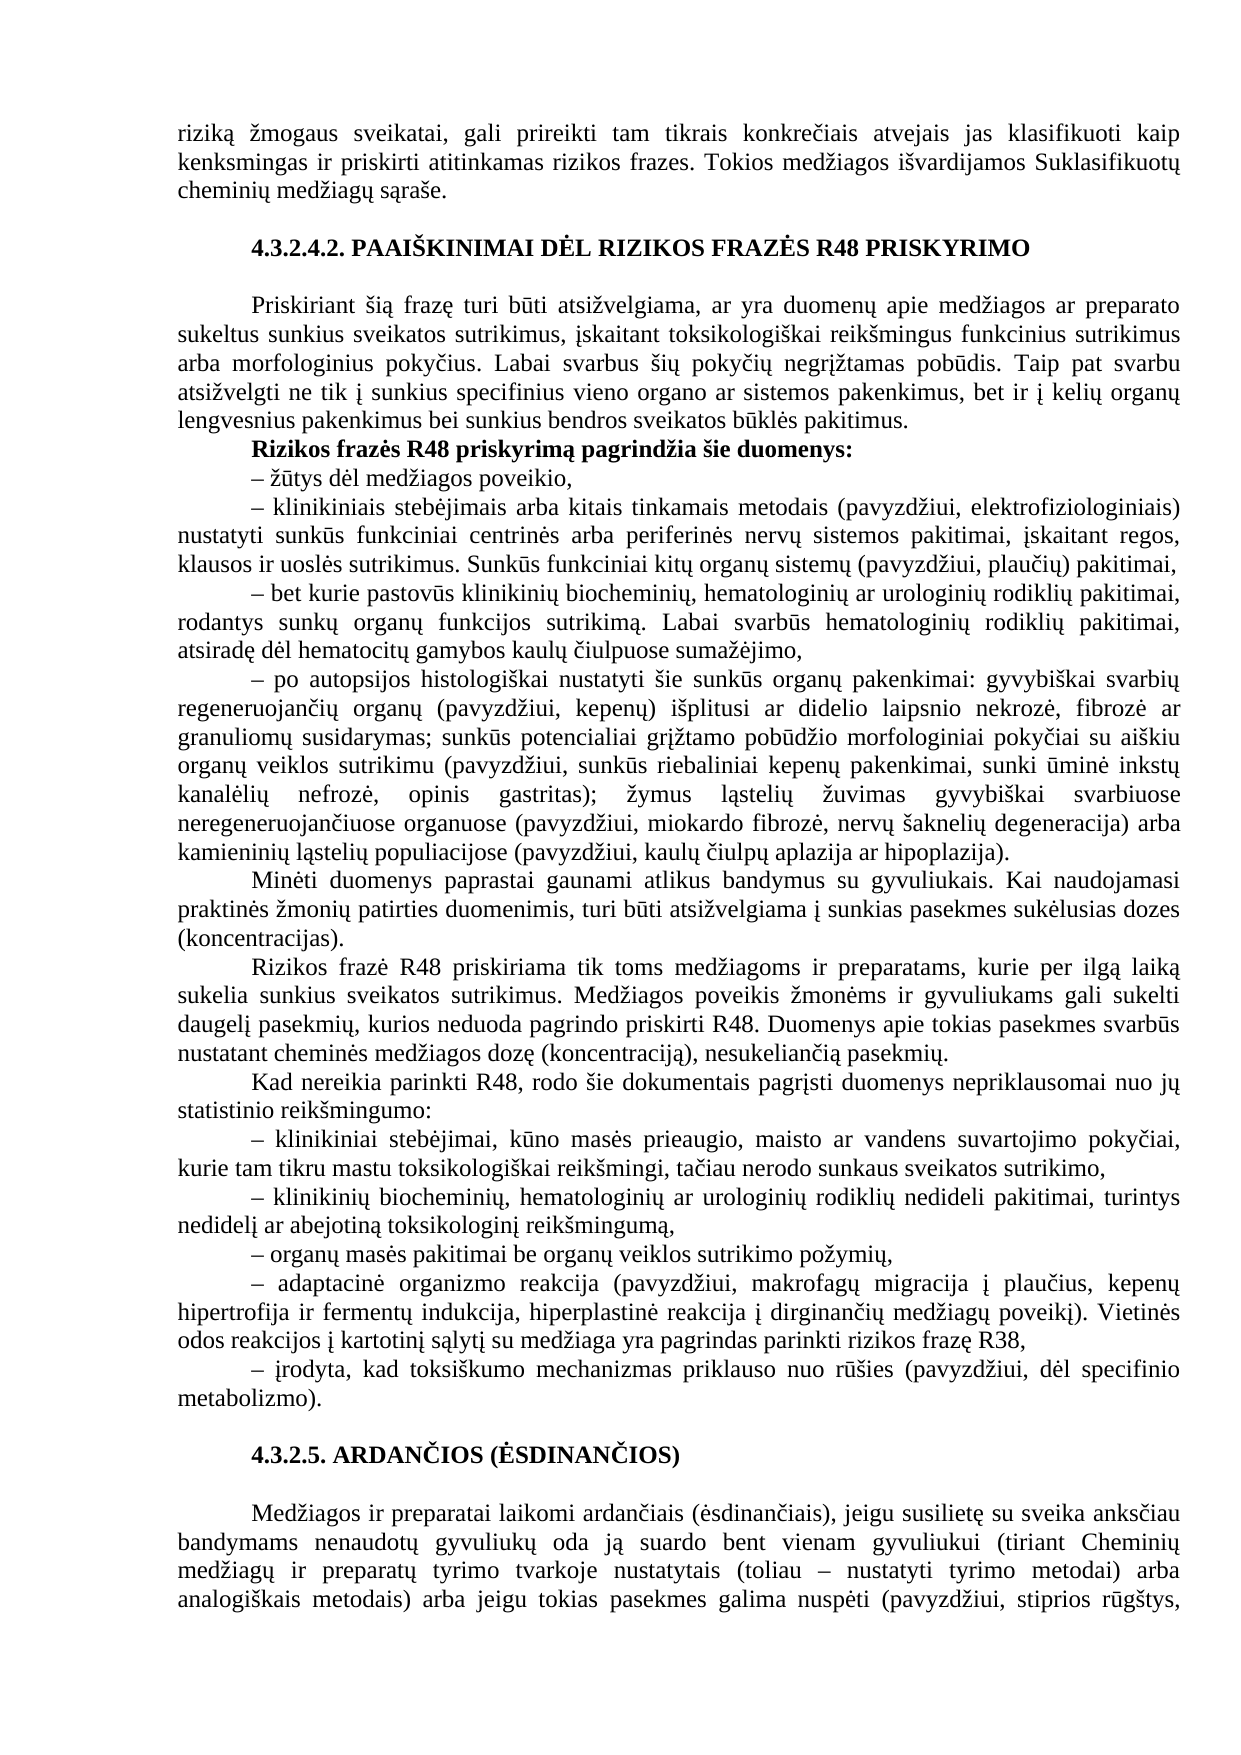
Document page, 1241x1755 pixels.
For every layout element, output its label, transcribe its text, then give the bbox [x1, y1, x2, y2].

text – organų masės pakitimai be organų veiklos sutrikimo požymių, [177, 1239, 1181, 1268]
text Medžiagos ir preparatai laikomi ardančiais (ėsdinančiais), jeigu susilietę su sveika anksčiau bandymams nenaudotų gyvuliukų oda ją suardo bent vienam gyvuliukui (tiriant Cheminių medžiagų ir preparatų tyrimo tvarkoje nustatytais (toliau – nustatyti tyrimo metodai) arba analogiškais metodais) arba jeigu tokias pasekmes galima nuspėti (pavyzdžiui, stiprios rūgštys, [177, 1498, 1181, 1613]
text Rizikos frazės R48 priskyrimą pagrindžia šie duomenys: [177, 434, 1181, 463]
text Rizikos frazė R48 priskiriama tik toms medžiagoms ir preparatams, kurie per ilgą laiką sukelia sunkius sveikatos sutrikimus. Medžiagos poveikis žmonėms ir gyvuliukams gali sukelti daugelį pasekmių, kurios neduoda pagrindo priskirti R48. Duomenys apie tokias pasekmes svarbūs nustatant cheminės medžiagos dozę (koncentraciją), nesukeliančią pasekmių. [177, 952, 1181, 1067]
text – adaptacinė organizmo reakcija (pavyzdžiui, makrofagų migracija į plaučius, kepenų hipertrofija ir fermentų indukcija, hiperplastinė reakcija į dirginančių medžiagų poveikį). Vietinės odos reakcijos į kartotinį sąlytį su medžiaga yra pagrindas parinkti rizikos frazę R38, [177, 1268, 1181, 1354]
text – žūtys dėl medžiagos poveikio, [177, 463, 1181, 492]
text 4.3.2.5. ARDANČIOS (ĖSDINANČIOS) [177, 1441, 1181, 1469]
text 4.3.2.4.2. PAAIŠKINIMAI DĖL RIZIKOS FRAZĖS R48 PRISKYRIMO [177, 233, 1181, 262]
text Priskiriant šią frazę turi būti atsižvelgiama, ar yra duomenų apie medžiagos ar preparato sukeltus sunkius sveikatos sutrikimus, įskaitant toksikologiškai reikšmingus funkcinius sutrikimus arba morfologinius pokyčius. Labai svarbus šių pokyčių negrįžtamas pobūdis. Taip pat svarbu atsižvelgti ne tik į sunkius specifinius vieno organo ar sistemos pakenkimus, bet ir į kelių organų lengvesnius pakenkimus bei sunkius bendros sveikatos būklės pakitimus. [177, 291, 1181, 434]
text – klinikiniais stebėjimais arba kitais tinkamais metodais (pavyzdžiui, elektrofiziologiniais) nustatyti sunkūs funkciniai centrinės arba periferinės nervų sistemos pakitimai, įskaitant regos, klausos ir uoslės sutrikimus. Sunkūs funkciniai kitų organų sistemų (pavyzdžiui, plaučių) pakitimai, [177, 492, 1181, 578]
text – po autopsijos histologiškai nustatyti šie sunkūs organų pakenkimai: gyvybiškai svarbių regeneruojančių organų (pavyzdžiui, kepenų) išplitusi ar didelio laipsnio nekrozė, fibrozė ar granuliomų susidarymas; sunkūs potencialiai grįžtamo pobūdžio morfologiniai pokyčiai su aiškiu organų veiklos sutrikimu (pavyzdžiui, sunkūs riebaliniai kepenų pakenkimai, sunki ūminė inkstų kanalėlių nefrozė, opinis gastritas); žymus ląstelių žuvimas gyvybiškai svarbiuose neregeneruojančiuose organuose (pavyzdžiui, miokardo fibrozė, nervų šaknelių degeneracija) arba kamieninių ląstelių populiacijose (pavyzdžiui, kaulų čiulpų aplazija ar hipoplazija). [177, 664, 1181, 866]
text – bet kurie pastovūs klinikinių biocheminių, hematologinių ar urologinių rodiklių pakitimai, rodantys sunkų organų funkcijos sutrikimą. Labai svarbūs hematologinių rodiklių pakitimai, atsiradę dėl hematocitų gamybos kaulų čiulpuose sumažėjimo, [177, 578, 1181, 664]
text riziką žmogaus sveikatai, gali prireikti tam tikrais konkrečiais atvejais jas klasifikuoti kaip kenksmingas ir priskirti atitinkamas rizikos frazes. Tokios medžiagos išvardijamos Suklasifikuotų cheminių medžiagų sąraše. [177, 118, 1181, 204]
text Kad nereikia parinkti R48, rodo šie dokumentais pagrįsti duomenys nepriklausomai nuo jų statistinio reikšmingumo: [177, 1067, 1181, 1124]
text – klinikiniai stebėjimai, kūno masės prieaugio, maisto ar vandens suvartojimo pokyčiai, kurie tam tikru mastu toksikologiškai reikšmingi, tačiau nerodo sunkaus sveikatos sutrikimo, [177, 1124, 1181, 1182]
text – įrodyta, kad toksiškumo mechanizmas priklauso nuo rūšies (pavyzdžiui, dėl specifinio metabolizmo). [177, 1354, 1181, 1412]
text – klinikinių biocheminių, hematologinių ar urologinių rodiklių nedideli pakitimai, turintys nedidelį ar abejotiną toksikologinį reikšmingumą, [177, 1182, 1181, 1239]
text Minėti duomenys paprastai gaunami atlikus bandymus su gyvuliukais. Kai naudojamasi praktinės žmonių patirties duomenimis, turi būti atsižvelgiama į sunkias pasekmes sukėlusias dozes (koncentracijas). [177, 866, 1181, 952]
